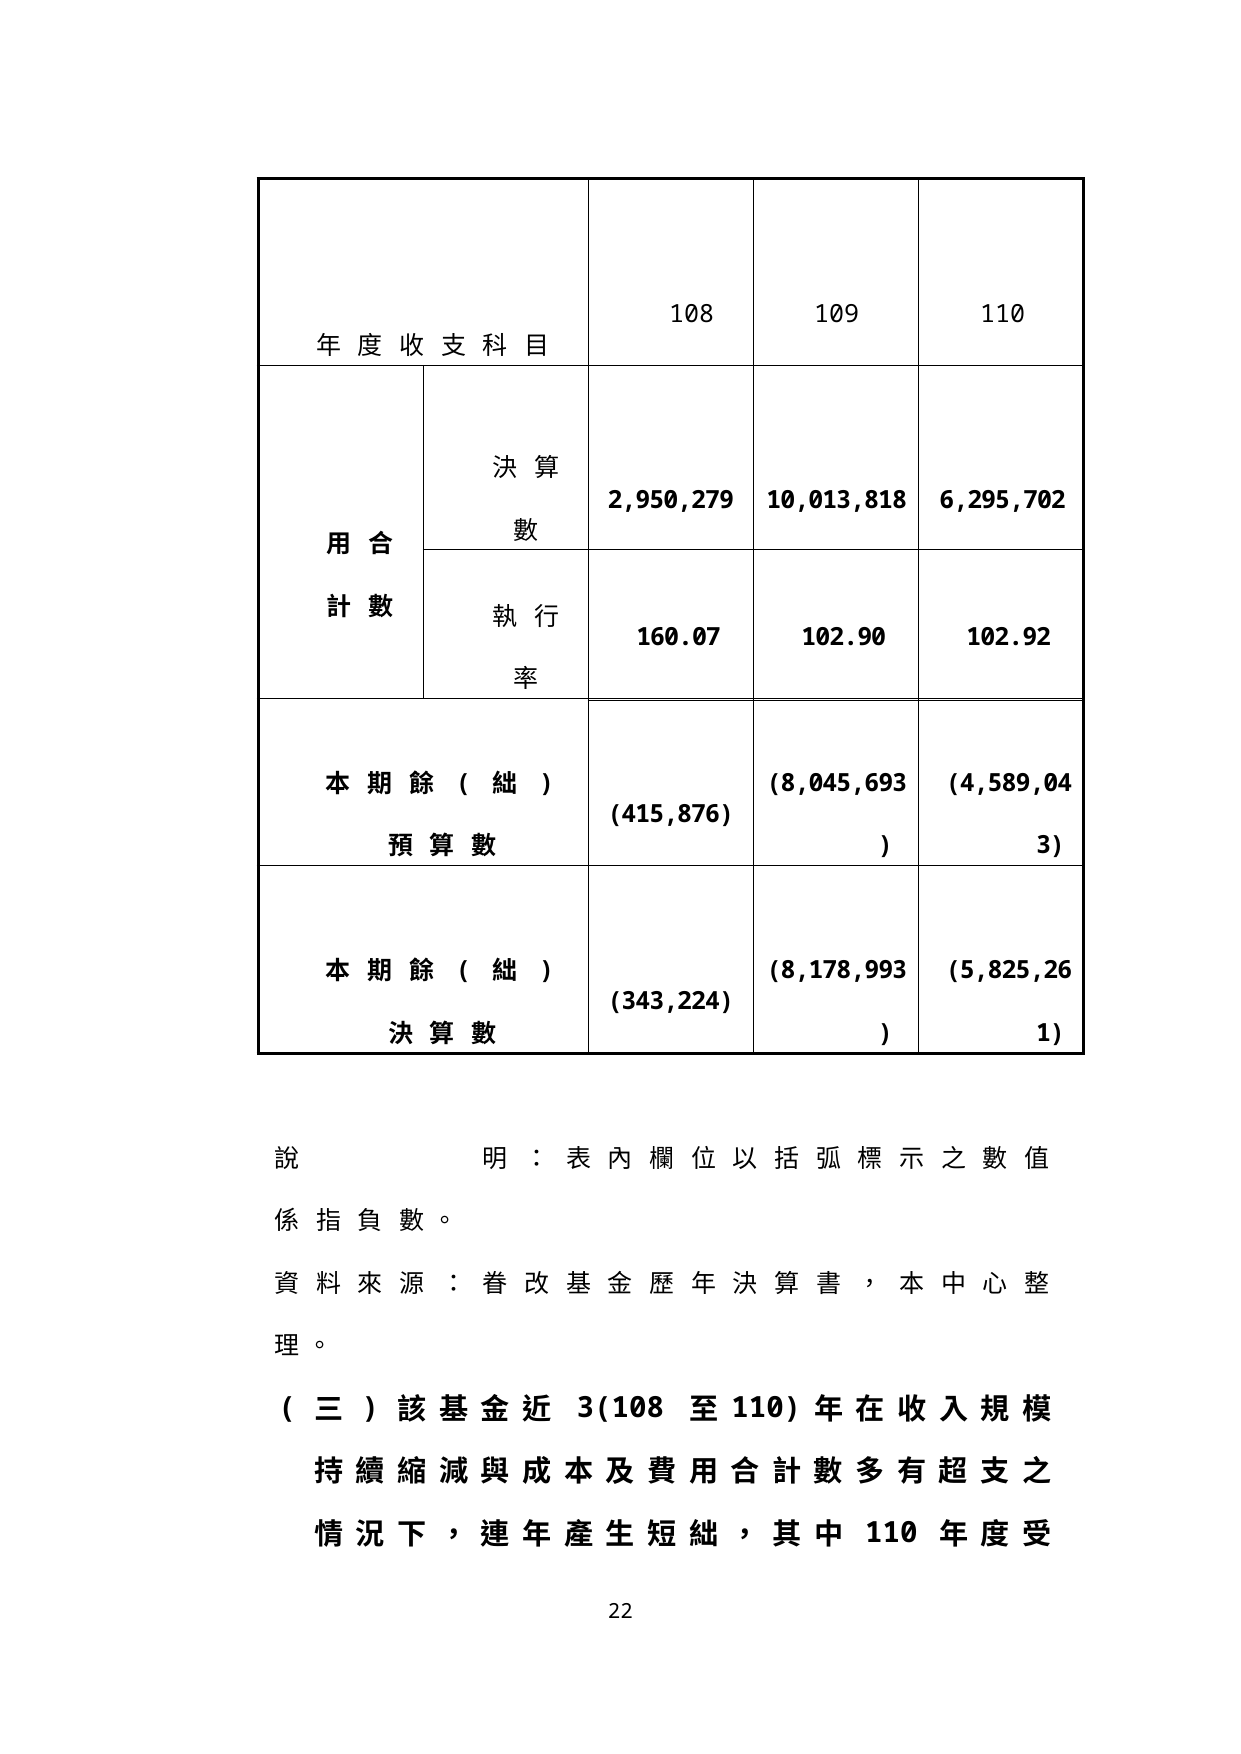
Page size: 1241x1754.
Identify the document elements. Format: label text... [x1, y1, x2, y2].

table_cell (8,045,693) [754, 701, 918, 865]
table_cell 10,013,818 [754, 366, 918, 549]
table_cell (8,178,993) [754, 866, 918, 1052]
table_cell 6,295,702 [919, 366, 1082, 549]
table_header 年度收支科目 [260, 180, 588, 365]
table_header 108 [589, 180, 753, 365]
table_cell 102.92 [919, 550, 1082, 698]
table_cell 用合計數 [260, 366, 423, 698]
table_cell (343,224) [589, 866, 753, 1052]
table_cell 本期餘(絀)預算數 [260, 699, 588, 865]
table_cell 決算數 [424, 366, 588, 549]
table_cell 160.07 [589, 550, 753, 698]
table_cell (4,589,043) [919, 701, 1082, 865]
text (三)該基金近3(108至110)年在收入規模持續縮減與成本及費用合計數多有超支之情況下，連年產生短絀，其中110年度受 [242, 1365, 1058, 1552]
text 說 明：表內欄位以括弧標示之數值係指負數。 [241, 1115, 1058, 1240]
table_cell 2,950,279 [589, 366, 753, 549]
table_cell (5,825,261) [919, 866, 1082, 1052]
text 資料來源：眷改基金歷年決算書，本中心整理。 [241, 1240, 1058, 1365]
table_cell 102.90 [754, 550, 918, 698]
table_cell (415,876) [589, 701, 753, 865]
table_cell 執行率 [424, 550, 588, 698]
table_header 110 [919, 180, 1082, 365]
table_header 109 [754, 180, 918, 365]
table_cell 本期餘(絀)決算數 [260, 866, 588, 1052]
